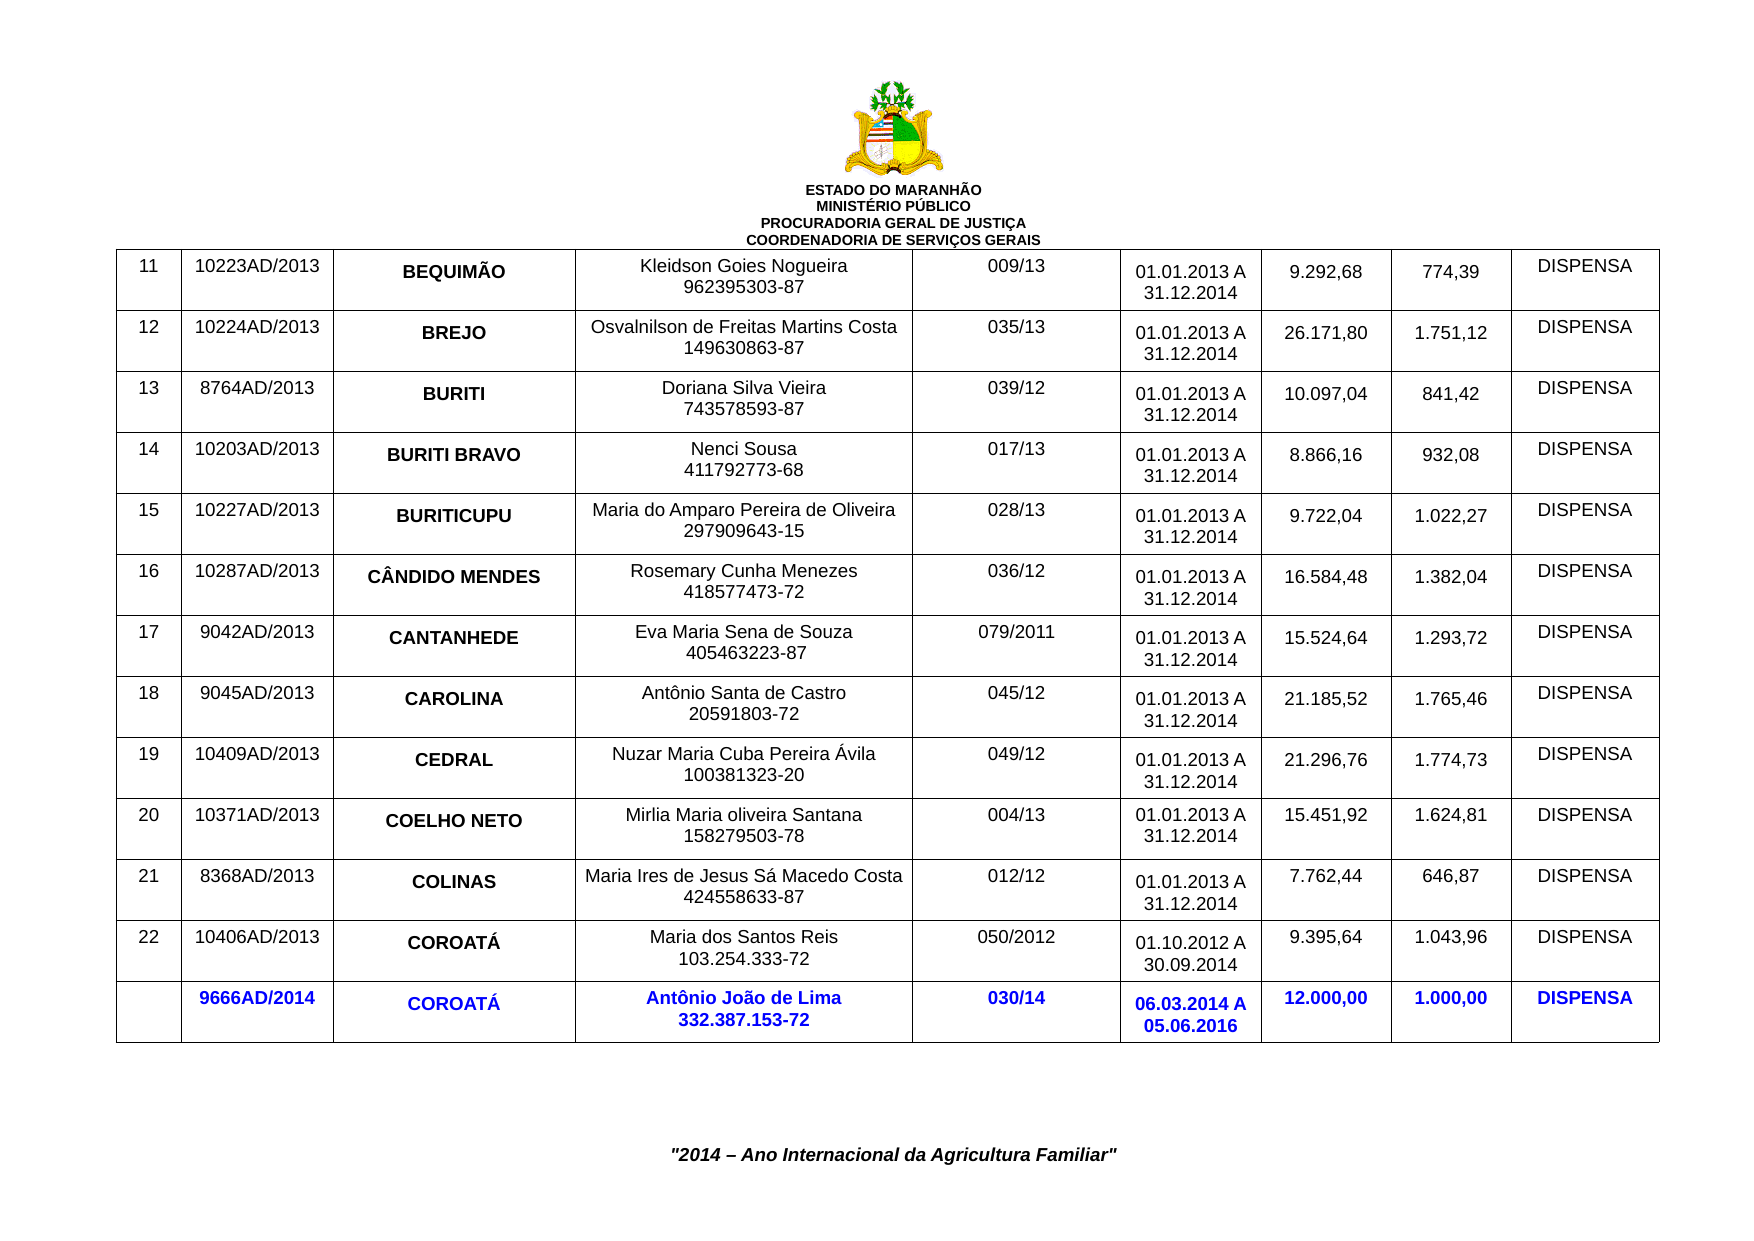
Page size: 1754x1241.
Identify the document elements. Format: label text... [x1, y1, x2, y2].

table_cell 15.524,64 [1262, 616, 1391, 676]
table_cell 10.097,04 [1262, 372, 1391, 432]
table_cell [117, 982, 181, 1042]
table_cell 039/12 [913, 372, 1120, 432]
table_cell 1.022,27 [1392, 494, 1511, 554]
table_cell 19 [117, 738, 181, 798]
table_cell Osvalnilson de Freitas Martins Costa 149630863-87 [576, 311, 912, 371]
table_cell Doriana Silva Vieira 743578593-87 [576, 372, 912, 432]
table_cell 01.01.2013 A 31.12.2014 [1121, 311, 1261, 371]
table_cell 01.01.2013 A 31.12.2014 [1121, 372, 1261, 432]
table_cell Rosemary Cunha Menezes 418577473-72 [576, 555, 912, 615]
table_cell 012/12 [913, 860, 1120, 920]
table_cell Maria Ires de Jesus Sá Macedo Costa 424558633-87 [576, 860, 912, 920]
table_cell 9045AD/2013 [182, 677, 333, 737]
table_cell 932,08 [1392, 433, 1511, 493]
table_cell DISPENSA [1512, 921, 1659, 981]
table_cell 01.01.2013 A 31.12.2014 [1121, 738, 1261, 798]
table_cell CÂNDIDO MENDES [334, 555, 575, 615]
table_cell DISPENSA [1512, 982, 1659, 1042]
table_cell DISPENSA [1512, 616, 1659, 676]
table_cell 15.451,92 [1262, 799, 1391, 859]
table_cell DISPENSA [1512, 738, 1659, 798]
table_cell 16.584,48 [1262, 555, 1391, 615]
table_cell 841,42 [1392, 372, 1511, 432]
table_cell 10409AD/2013 [182, 738, 333, 798]
table_cell DISPENSA [1512, 799, 1659, 859]
table_cell 8.866,16 [1262, 433, 1391, 493]
table_cell DISPENSA [1512, 860, 1659, 920]
table_cell Maria do Amparo Pereira de Oliveira 297909643-15 [576, 494, 912, 554]
table_cell 13 [117, 372, 181, 432]
table_cell 01.01.2013 A 31.12.2014 [1121, 433, 1261, 493]
table_cell 21.185,52 [1262, 677, 1391, 737]
table_cell 9.395,64 [1262, 921, 1391, 981]
table_cell 030/14 [913, 982, 1120, 1042]
table_cell 079/2011 [913, 616, 1120, 676]
table_cell Kleidson Goies Nogueira 962395303-87 [576, 250, 912, 309]
table_cell DISPENSA [1512, 250, 1659, 309]
table_cell CAROLINA [334, 677, 575, 737]
table_cell 1.774,73 [1392, 738, 1511, 798]
table_cell DISPENSA [1512, 555, 1659, 615]
table_cell 14 [117, 433, 181, 493]
table_cell COROATÁ [334, 921, 575, 981]
table_cell 10223AD/2013 [182, 250, 333, 309]
table_cell 01.01.2013 A 31.12.2014 [1121, 494, 1261, 554]
table_cell 21 [117, 860, 181, 920]
table_cell CANTANHEDE [334, 616, 575, 676]
table_cell 1.765,46 [1392, 677, 1511, 737]
table_cell 01.10.2012 A 30.09.2014 [1121, 921, 1261, 981]
table_cell 01.01.2013 A 31.12.2014 [1121, 616, 1261, 676]
table_cell 9042AD/2013 [182, 616, 333, 676]
table_cell 01.01.2013 A 31.12.2014 [1121, 250, 1261, 309]
table_cell 12.000,00 [1262, 982, 1391, 1042]
table_cell DISPENSA [1512, 311, 1659, 371]
table_cell 01.01.2013 A 31.12.2014 [1121, 677, 1261, 737]
table_cell 26.171,80 [1262, 311, 1391, 371]
table_cell 1.624,81 [1392, 799, 1511, 859]
table_cell 11 [117, 250, 181, 309]
table_cell 20 [117, 799, 181, 859]
table_cell 12 [117, 311, 181, 371]
table_cell DISPENSA [1512, 372, 1659, 432]
table_cell 10371AD/2013 [182, 799, 333, 859]
table_cell BREJO [334, 311, 575, 371]
table_cell COELHO NETO [334, 799, 575, 859]
table_cell 10227AD/2013 [182, 494, 333, 554]
table_cell 050/2012 [913, 921, 1120, 981]
table_cell Maria dos Santos Reis 103.254.333-72 [576, 921, 912, 981]
table_cell 18 [117, 677, 181, 737]
table_cell 10287AD/2013 [182, 555, 333, 615]
table_cell 10406AD/2013 [182, 921, 333, 981]
table_cell 17 [117, 616, 181, 676]
table_cell 9.292,68 [1262, 250, 1391, 309]
table_cell Nuzar Maria Cuba Pereira Ávila 100381323-20 [576, 738, 912, 798]
table_cell 9.722,04 [1262, 494, 1391, 554]
table_cell BURITI BRAVO [334, 433, 575, 493]
table_cell 21.296,76 [1262, 738, 1391, 798]
picture [839, 75, 948, 182]
table_cell COROATÁ [334, 982, 575, 1042]
table_cell 036/12 [913, 555, 1120, 615]
table_cell Antônio João de Lima 332.387.153-72 [576, 982, 912, 1042]
table_cell 009/13 [913, 250, 1120, 309]
table_cell Mirlia Maria oliveira Santana 158279503-78 [576, 799, 912, 859]
table_cell 15 [117, 494, 181, 554]
table_cell 8368AD/2013 [182, 860, 333, 920]
table_cell 8764AD/2013 [182, 372, 333, 432]
table_cell 017/13 [913, 433, 1120, 493]
table_cell BEQUIMÃO [334, 250, 575, 309]
table_cell 1.751,12 [1392, 311, 1511, 371]
table_cell 035/13 [913, 311, 1120, 371]
table_cell 9666AD/2014 [182, 982, 333, 1042]
table_cell 10203AD/2013 [182, 433, 333, 493]
table_cell 1.000,00 [1392, 982, 1511, 1042]
table_cell 01.01.2013 A 31.12.2014 [1121, 860, 1261, 920]
table_cell 774,39 [1392, 250, 1511, 309]
table_cell 045/12 [913, 677, 1120, 737]
table_cell COLINAS [334, 860, 575, 920]
table_cell 06.03.2014 A 05.06.2016 [1121, 982, 1261, 1042]
table_cell DISPENSA [1512, 433, 1659, 493]
table_cell 646,87 [1392, 860, 1511, 920]
table_cell Nenci Sousa 411792773-68 [576, 433, 912, 493]
table_cell 16 [117, 555, 181, 615]
table_cell 028/13 [913, 494, 1120, 554]
table_cell 049/12 [913, 738, 1120, 798]
table_cell 1.043,96 [1392, 921, 1511, 981]
table_cell 7.762,44 [1262, 860, 1391, 920]
table_cell DISPENSA [1512, 677, 1659, 737]
table_cell Eva Maria Sena de Souza 405463223-87 [576, 616, 912, 676]
table_cell DISPENSA [1512, 494, 1659, 554]
table_cell Antônio Santa de Castro 20591803-72 [576, 677, 912, 737]
table_cell 1.382,04 [1392, 555, 1511, 615]
table_cell 01.01.2013 A 31.12.2014 [1121, 555, 1261, 615]
table_cell 01.01.2013 A 31.12.2014 [1121, 799, 1261, 859]
table_cell 004/13 [913, 799, 1120, 859]
table_cell 22 [117, 921, 181, 981]
table_cell 10224AD/2013 [182, 311, 333, 371]
table_cell BURITI [334, 372, 575, 432]
table_cell 1.293,72 [1392, 616, 1511, 676]
table_cell CEDRAL [334, 738, 575, 798]
table_cell BURITICUPU [334, 494, 575, 554]
